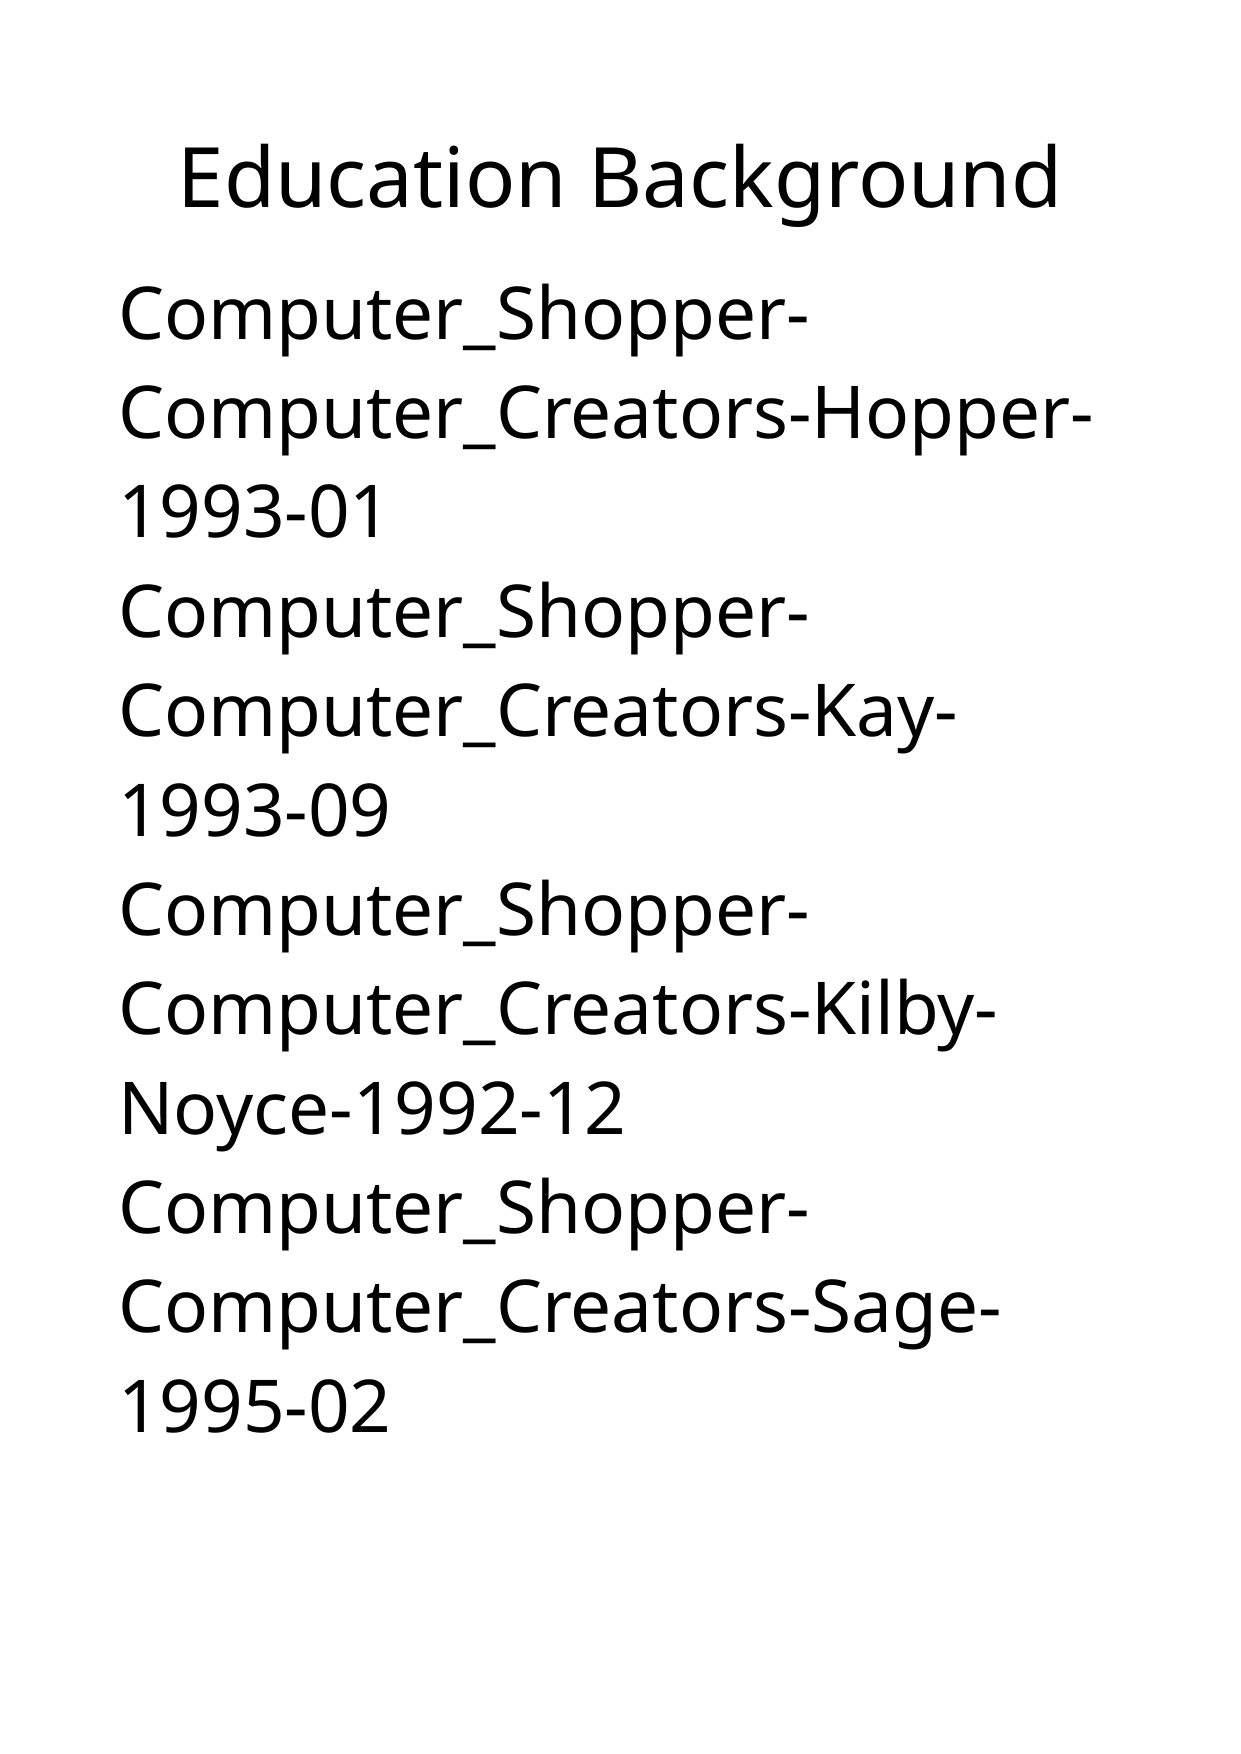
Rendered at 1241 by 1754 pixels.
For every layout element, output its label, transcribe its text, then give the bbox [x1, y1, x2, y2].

text Computer_Shopper-Computer_Creators-Sage-1995-02 [118, 1156, 1122, 1454]
text Computer_Shopper-Computer_Creators-Kilby-Noyce-1992-12 [118, 857, 1122, 1156]
text Computer_Shopper-Computer_Creators-Hopper-1993-01 [118, 261, 1122, 559]
text Computer_Shopper-Computer_Creators-Kay-1993-09 [118, 559, 1122, 857]
